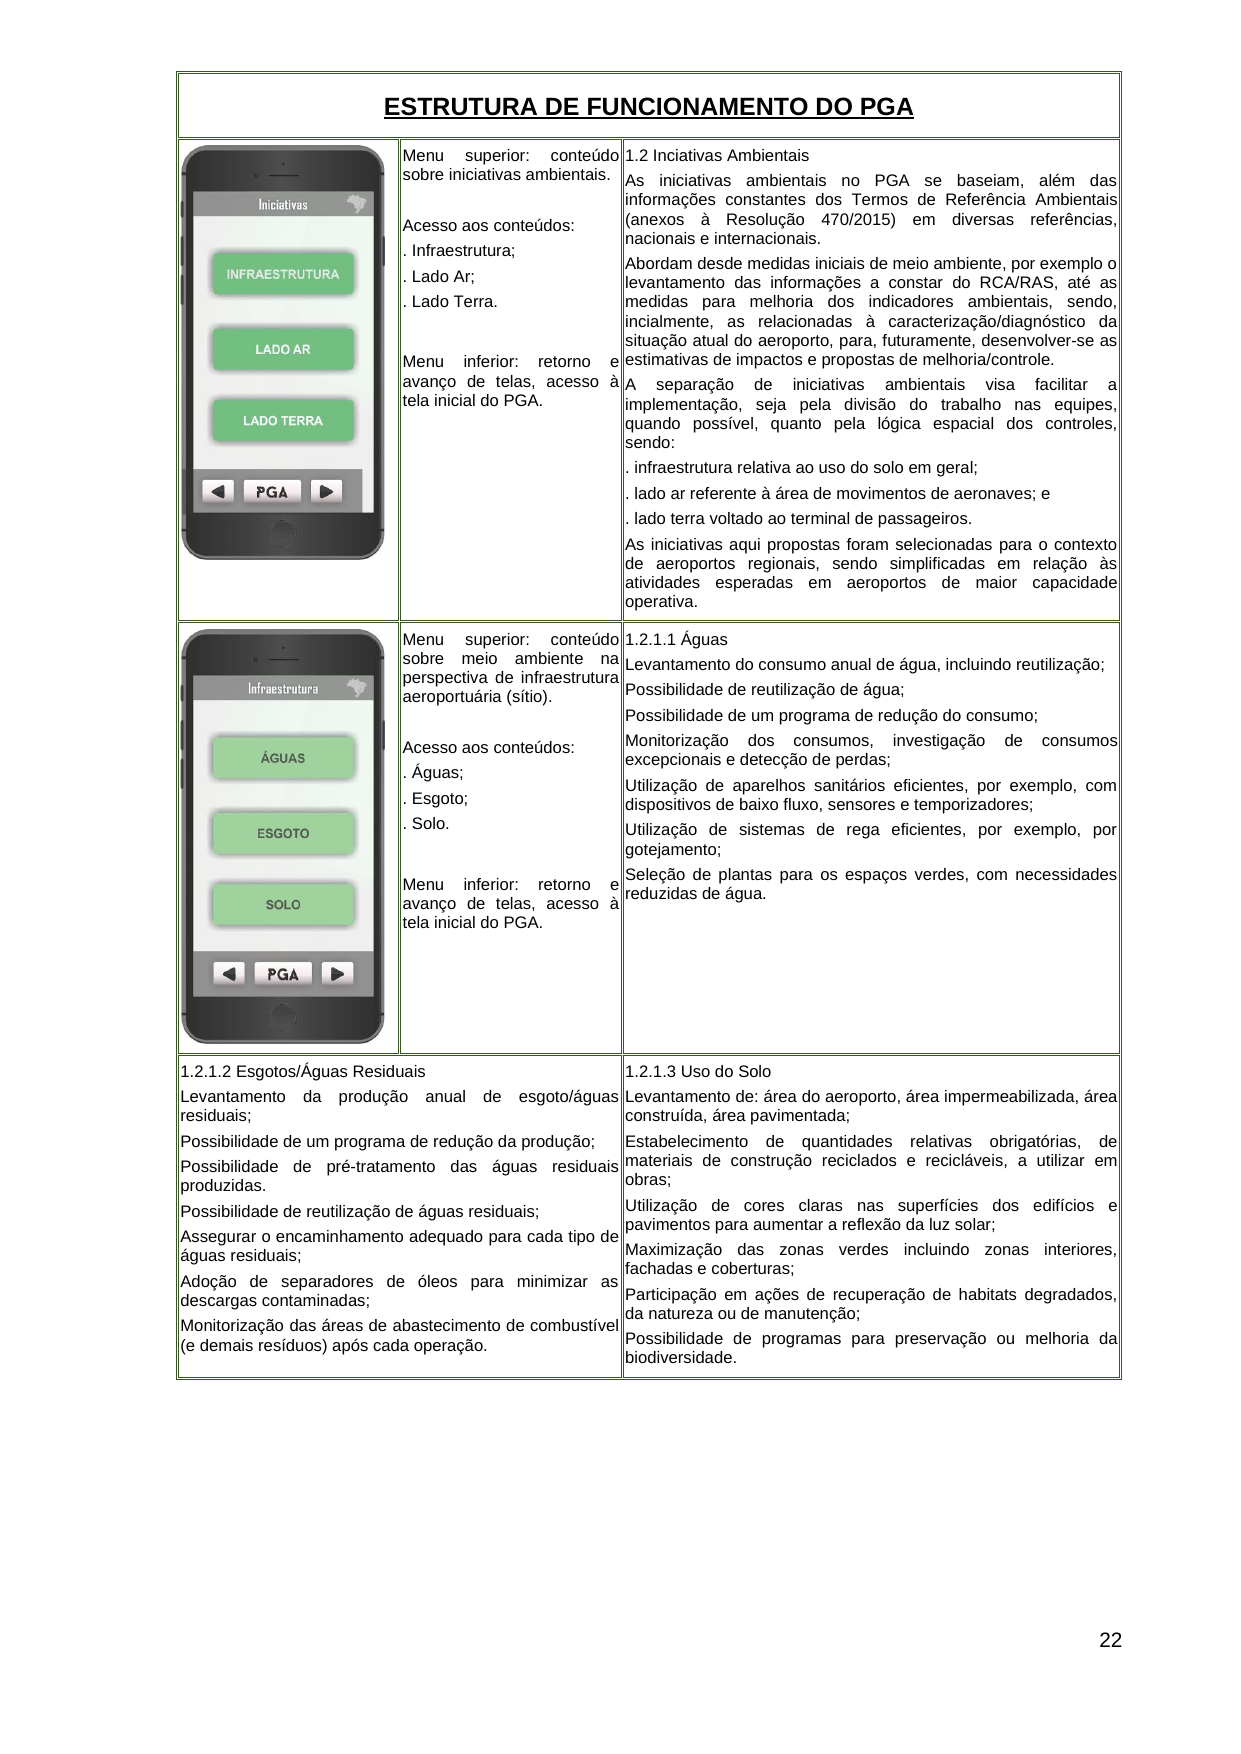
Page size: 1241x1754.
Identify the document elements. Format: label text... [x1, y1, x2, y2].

table_header ESTRUTURA DE FUNCIONAMENTO DO PGA [179, 74, 1119, 137]
table_cell 1.2.1.1 Águas Levantamento do consumo anual de água, incluindo reutilização; Possibilidade de reutilização de água; Possibilidade de um programa de redução do consumo; Monitorização dos consumos, investigação de consumos excepcionais e detecção de perdas; Utilização de aparelhos sanitários eficientes, por exemplo, com dispositivos de baixo fluxo, sensores e temporizadores; Utilização de sistemas de rega eficientes, por exemplo, por gotejamento; Seleção de plantas para os espaços verdes, com necessidades reduzidas de água. [624, 623, 1119, 1052]
table_cell [179, 140, 398, 620]
table_cell 1.2.1.3 Uso do Solo Levantamento de: área do aeroporto, área impermeabilizada, área construída, área pavimentada; Estabelecimento de quantidades relativas obrigatórias, de materiais de construção reciclados e recicláveis, a utilizar em obras; Utilização de cores claras nas superfícies dos edifícios e pavimentos para aumentar a reflexão da luz solar; Maximização das zonas verdes incluindo zonas interiores, fachadas e coberturas; Participação em ações de recuperação de habitats degradados, da natureza ou de manutenção; Possibilidade de programas para preservação ou melhoria da biodiversidade. [624, 1056, 1119, 1377]
table_cell 1.2.1.2 Esgotos/Águas Residuais Levantamento da produção anual de esgoto/águas residuais; Possibilidade de um programa de redução da produção; Possibilidade de pré-tratamento das águas residuais produzidas. Possibilidade de reutilização de águas residuais; Assegurar o encaminhamento adequado para cada tipo de águas residuais; Adoção de separadores de óleos para minimizar as descargas contaminadas; Monitorização das áreas de abastecimento de combustível (e demais resíduos) após cada operação. [179, 1056, 621, 1377]
table_cell Menu superior: conteúdo sobre meio ambiente na perspectiva de infraestrutura aeroportuária (sítio). Acesso aos conteúdos: . Águas; . Esgoto; . Solo. Menu inferior: retorno e avanço de telas, acesso à tela inicial do PGA. [401, 623, 621, 1052]
table_cell [179, 623, 398, 1052]
table_cell Menu superior: conteúdo sobre iniciativas ambientais. Acesso aos conteúdos: . Infraestrutura; . Lado Ar; . Lado Terra. Menu inferior: retorno e avanço de telas, acesso à tela inicial do PGA. [401, 140, 621, 620]
table_cell 1.2 Inciativas Ambientais As iniciativas ambientais no PGA se baseiam, além das informações constantes dos Termos de Referência Ambientais (anexos à Resolução 470/2015) em diversas referências, nacionais e internacionais. Abordam desde medidas iniciais de meio ambiente, por exemplo o levantamento das informações a constar do RCA/RAS, até as medidas para melhoria dos indicadores ambientais, sendo, incialmente, as relacionadas à caracterização/diagnóstico da situação atual do aeroporto, para, futuramente, desenvolver-se as estimativas de impactos e propostas de melhoria/controle. A separação de iniciativas ambientais visa facilitar a implementação, seja pela divisão do trabalho nas equipes, quando possível, quanto pela lógica espacial dos controles, sendo: . infraestrutura relativa ao uso do solo em geral; . lado ar referente à área de movimentos de aeronaves; e . lado terra voltado ao terminal de passageiros. As iniciativas aqui propostas foram selecionadas para o contexto de aeroportos regionais, sendo simplificadas em relação às atividades esperadas em aeroportos de maior capacidade operativa. [624, 140, 1119, 620]
